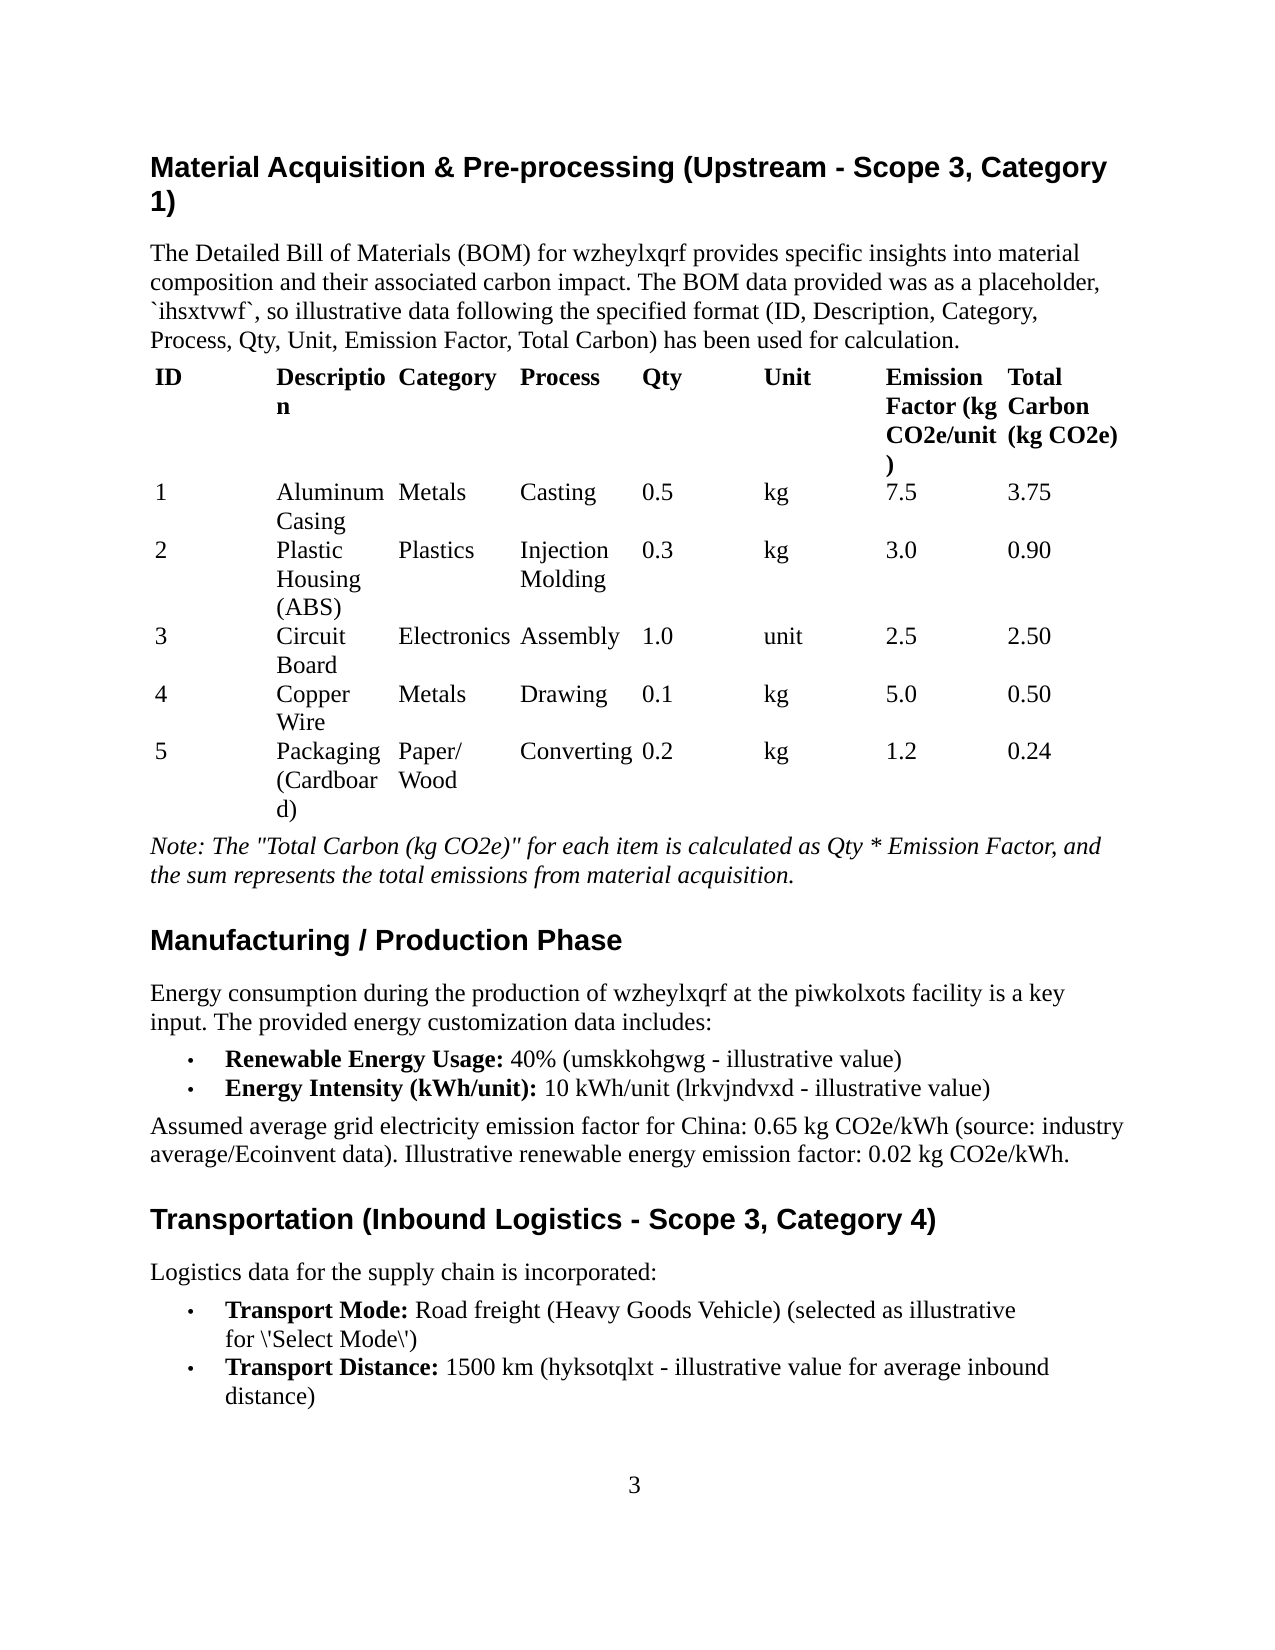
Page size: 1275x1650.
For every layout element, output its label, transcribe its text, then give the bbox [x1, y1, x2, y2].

list Transport Mode: Road freight (Heavy Goods Vehicle) (selected as illustrative for \'Select Mode\') [187, 1295, 1125, 1352]
table_cell Paper/Wood [394, 736, 516, 822]
text Note: The "Total Carbon (kg CO2e)" for each item is calculated as Qty * Emission Factor, and the sum represents the total emissions from material acquisition. [150, 831, 1125, 889]
table_cell kg [759, 535, 881, 621]
table_cell Circuit Board [272, 621, 394, 679]
table_cell unit [759, 621, 881, 679]
table_cell Casting [516, 478, 637, 535]
table_cell Metals [394, 478, 516, 535]
table_cell 7.5 [881, 478, 1003, 535]
table_cell 3 [150, 621, 272, 679]
text Energy consumption during the production of wzheylxqrf at the piwkolxots facility is a key input. The provided energy customization data includes: [150, 978, 1125, 1035]
table_cell 0.2 [638, 736, 759, 822]
table_cell 1.2 [881, 736, 1003, 822]
table_header Qty [638, 363, 759, 477]
table_header Process [516, 363, 637, 477]
table_cell Aluminum Casing [272, 478, 394, 535]
table_cell 0.50 [1003, 679, 1125, 736]
table_cell 1.0 [638, 621, 759, 679]
table_cell 5 [150, 736, 272, 822]
table_header Unit [759, 363, 881, 477]
table_cell 3.75 [1003, 478, 1125, 535]
list Energy Intensity (kWh/unit): 10 kWh/unit (lrkvjndvxd - illustrative value) [187, 1073, 1125, 1102]
table_header ID [150, 363, 272, 477]
subtitle Transportation (Inbound Logistics - Scope 3, Category 4) [150, 1202, 1125, 1236]
table_cell 1 [150, 478, 272, 535]
table_cell Injection Molding [516, 535, 637, 621]
table_cell 0.90 [1003, 535, 1125, 621]
table_cell kg [759, 679, 881, 736]
table_cell Converting [516, 736, 637, 822]
table_cell 3.0 [881, 535, 1003, 621]
table_cell 2 [150, 535, 272, 621]
table_cell 5.0 [881, 679, 1003, 736]
table_header Emission Factor (kg CO2e/unit) [881, 363, 1003, 477]
table_cell kg [759, 736, 881, 822]
table_cell 4 [150, 679, 272, 736]
table_cell Drawing [516, 679, 637, 736]
list Transport Distance: 1500 km (hyksotqlxt - illustrative value for average inbound distance) [187, 1352, 1125, 1410]
table_cell Electronics [394, 621, 516, 679]
list Renewable Energy Usage: 40% (umskkohgwg - illustrative value) [187, 1044, 1125, 1073]
table_cell 2.5 [881, 621, 1003, 679]
table_cell Packaging (Cardboard) [272, 736, 394, 822]
table_cell Plastic Housing (ABS) [272, 535, 394, 621]
table_header Total Carbon (kg CO2e) [1003, 363, 1125, 477]
table_cell kg [759, 478, 881, 535]
text Assumed average grid electricity emission factor for China: 0.65 kg CO2e/kWh (source: industry average/Ecoinvent data). Illustrative renewable energy emission factor: 0.02 kg CO2e/kWh. [150, 1111, 1125, 1168]
table_header Category [394, 363, 516, 477]
table_cell Assembly [516, 621, 637, 679]
text Logistics data for the supply chain is incorporated: [150, 1257, 1125, 1286]
table_cell Metals [394, 679, 516, 736]
table_cell 0.1 [638, 679, 759, 736]
table_cell 0.24 [1003, 736, 1125, 822]
text The Detailed Bill of Materials (BOM) for wzheylxqrf provides specific insights into material composition and their associated carbon impact. The BOM data provided was as a placeholder, `ihsxtvwf`, so illustrative data following the specified format (ID, Description, Category, Process, Qty, Unit, Emission Factor, Total Carbon) has been used for calculation. [150, 238, 1125, 353]
table_cell 0.3 [638, 535, 759, 621]
table_header Description [272, 363, 394, 477]
table_cell 0.5 [638, 478, 759, 535]
table_cell 2.50 [1003, 621, 1125, 679]
subtitle Manufacturing / Production Phase [150, 923, 1125, 956]
table_cell Copper Wire [272, 679, 394, 736]
table_cell Plastics [394, 535, 516, 621]
subtitle Material Acquisition & Pre-processing (Upstream - Scope 3, Category 1) [150, 150, 1125, 217]
